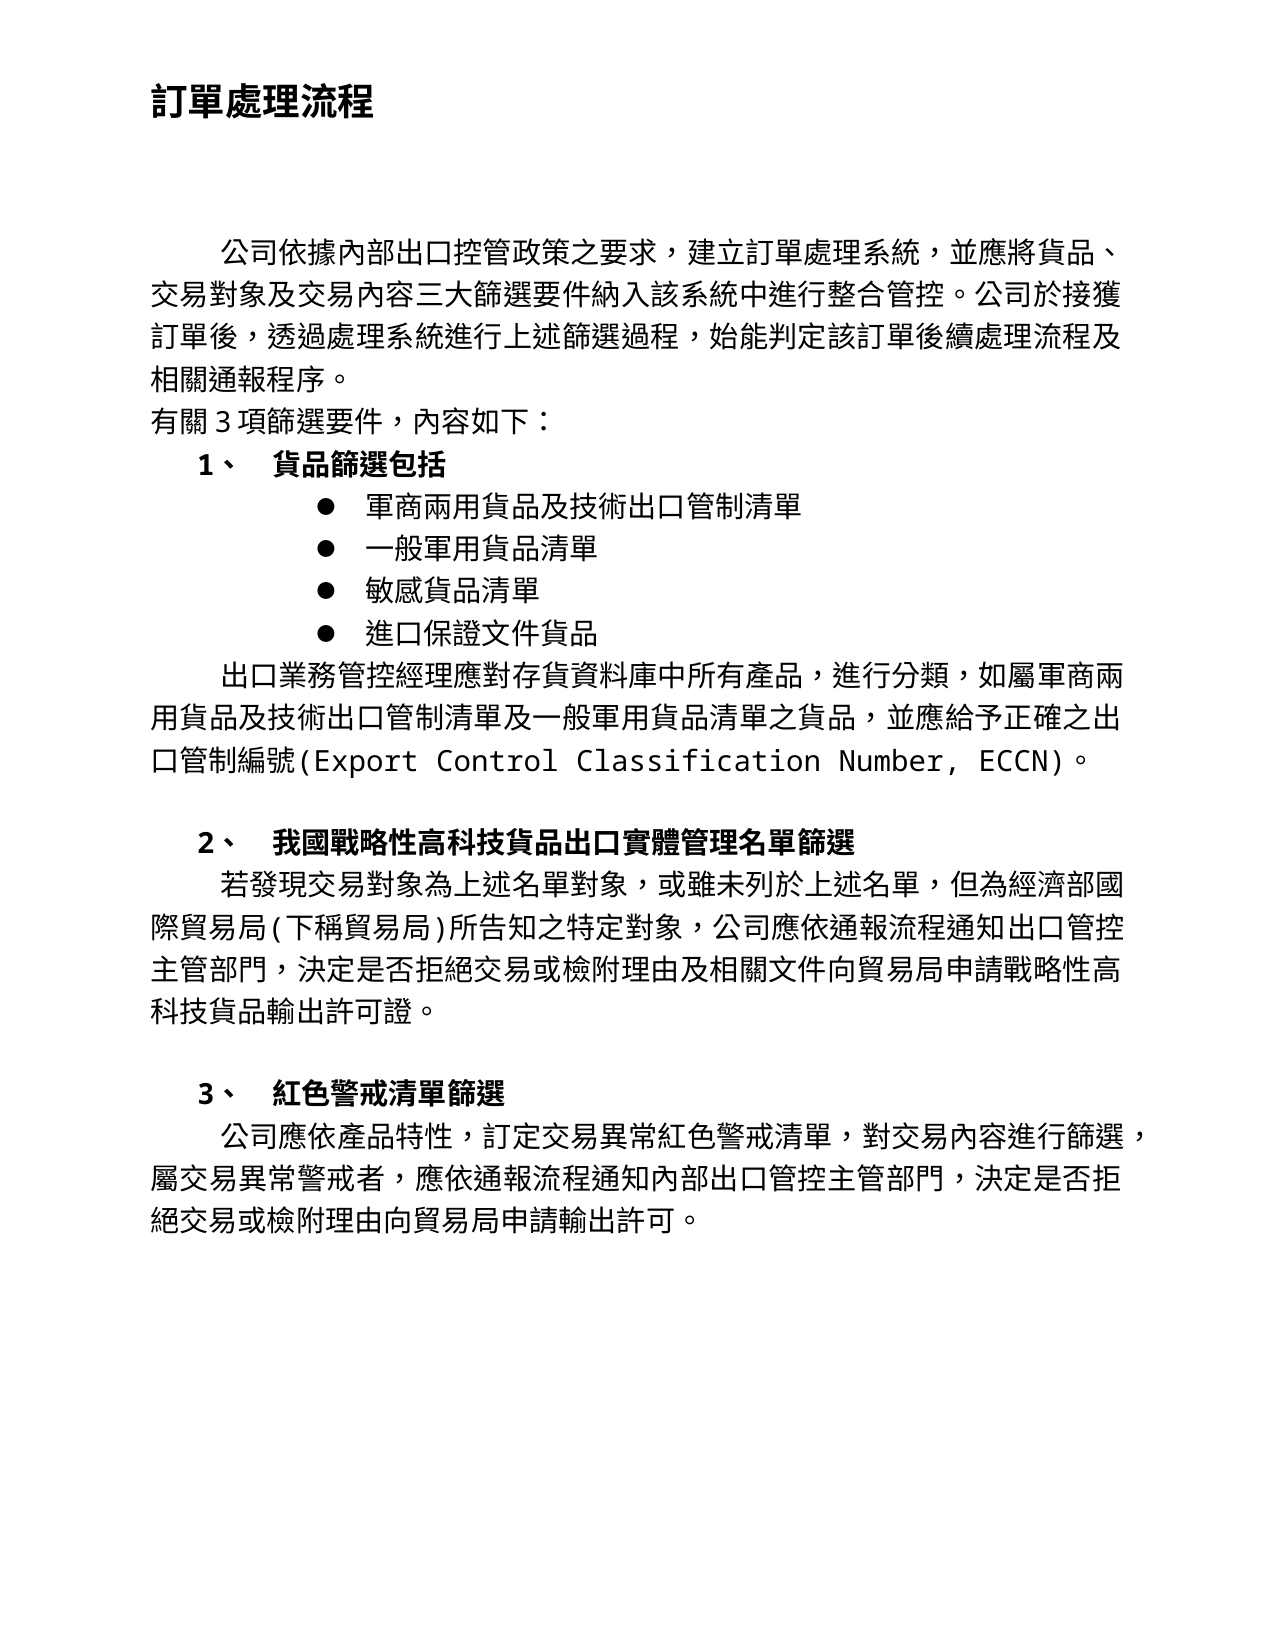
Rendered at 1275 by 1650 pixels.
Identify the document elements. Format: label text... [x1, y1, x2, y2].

text 若發現交易對象為上述名單對象，或雖未列於上述名單，但為經濟部國際貿易局(下稱貿易局)所告知之特定對象，公司應依通報流程通知出口管控主管部門，決定是否拒絕交易或檢附理由及相關文件向貿易局申請戰略性高科技貨品輸出許可證。 [150, 862, 1125, 1031]
text 出口業務管控經理應對存貨資料庫中所有產品，進行分類，如屬軍商兩用貨品及技術出口管制清單及一般軍用貨品清單之貨品，並應給予正確之出口管制編號(Export Control Classification Number, ECCN)。 [150, 653, 1125, 780]
text 有關3項篩選要件，內容如下： [150, 399, 1125, 441]
list 軍商兩用貨品及技術出口管制清單 [315, 483, 1125, 526]
list 敏感貨品清單 [315, 568, 1125, 610]
list 進口保證文件貨品 [315, 610, 1125, 653]
text 公司應依產品特性，訂定交易異常紅色警戒清單，對交易內容進行篩選，屬交易異常警戒者，應依通報流程通知內部出口管控主管部門，決定是否拒絕交易或檢附理由向貿易局申請輸出許可。 [150, 1113, 1125, 1240]
list 貨品篩選包括 [197, 441, 1125, 483]
text 公司依據內部出口控管政策之要求，建立訂單處理系統，並應將貨品、交易對象及交易內容三大篩選要件納入該系統中進行整合管控。公司於接獲訂單後，透過處理系統進行上述篩選過程，始能判定該訂單後續處理流程及相關通報程序。 [150, 229, 1125, 399]
list 紅色警戒清單篩選 [197, 1071, 1125, 1113]
list 我國戰略性高科技貨品出口實體管理名單篩選 [197, 819, 1125, 862]
list 一般軍用貨品清單 [315, 526, 1125, 568]
